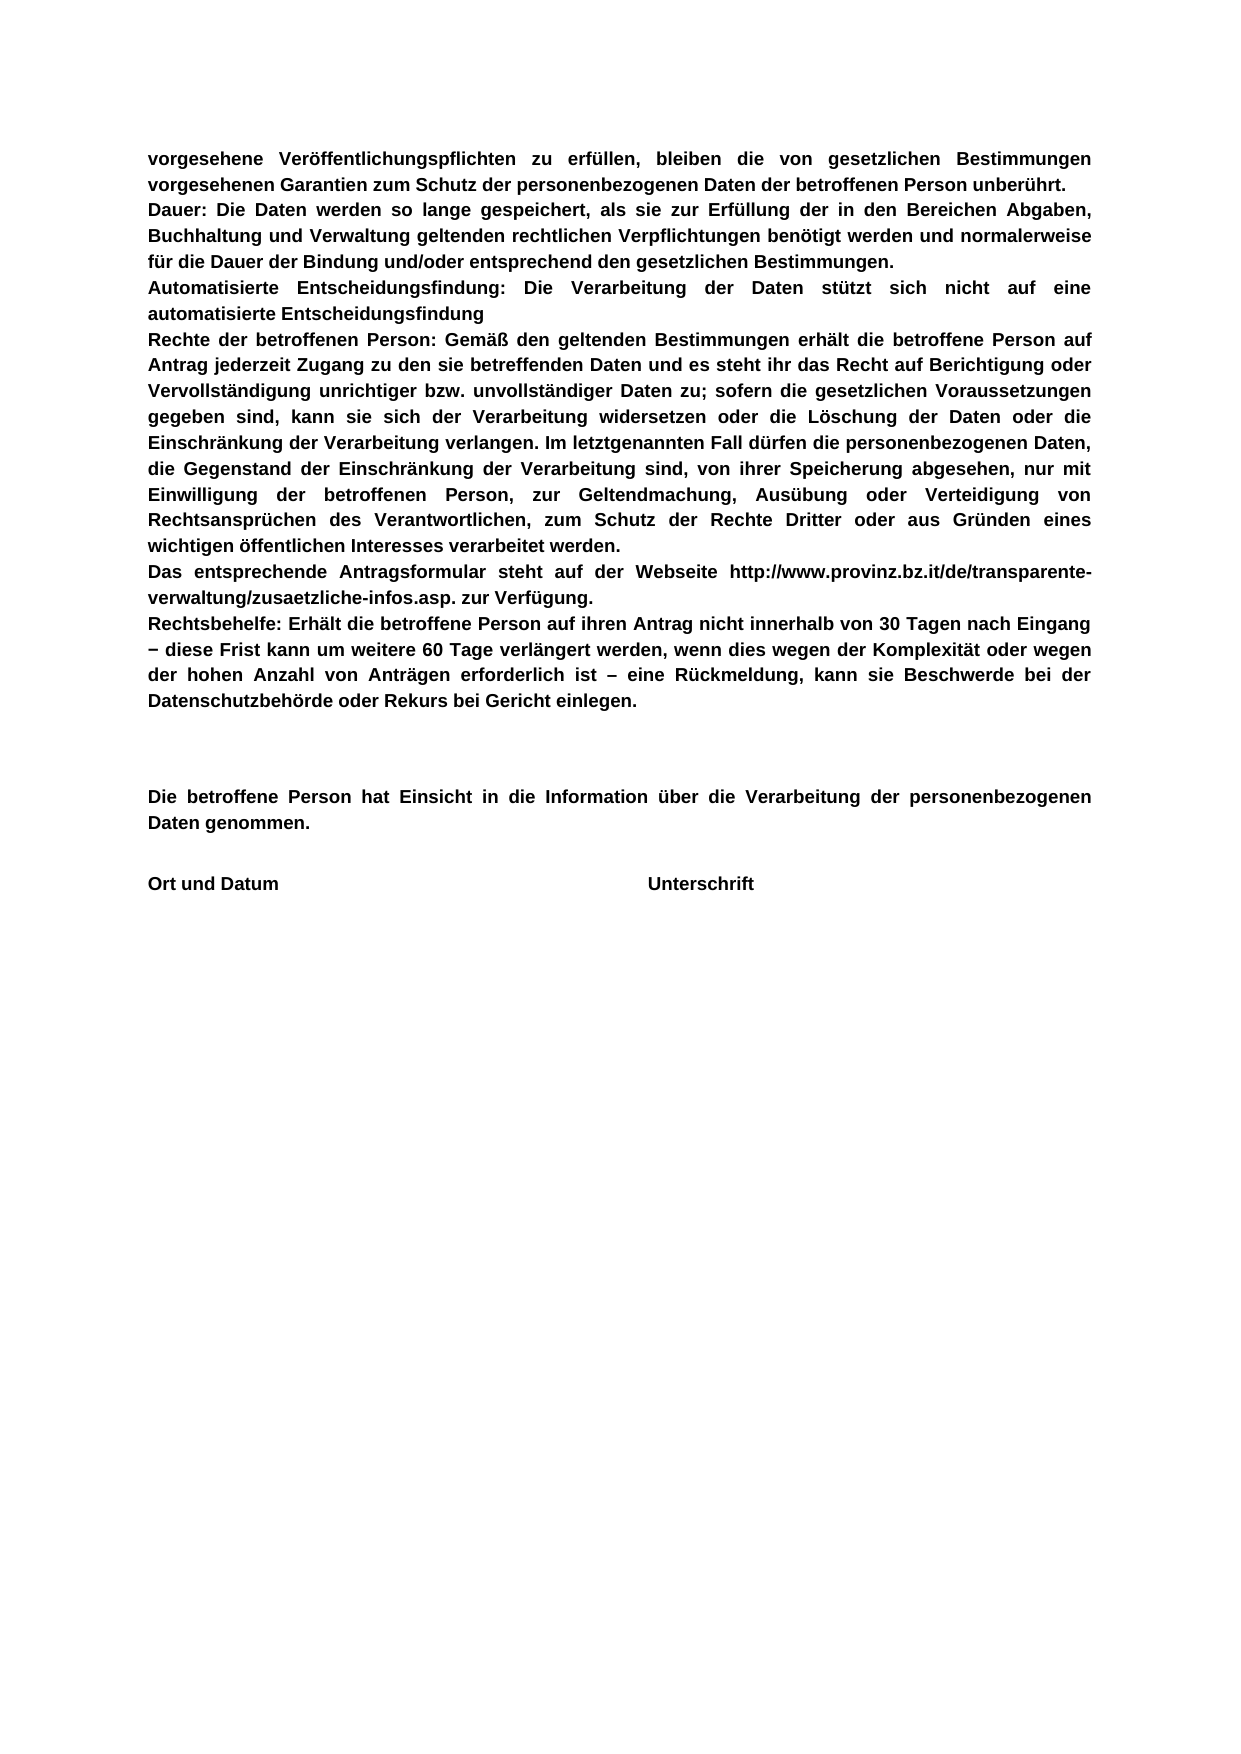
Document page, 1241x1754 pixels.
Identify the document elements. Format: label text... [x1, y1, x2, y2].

table_cell Die betroffene Person hat Einsicht in die Information über die Verarbeitung der personenbezogenen Daten genommen. Ort und Datum Unterschrift [148, 718, 1093, 1002]
table_header vorgesehene Veröffentlichungspflichten zu erfüllen, bleiben die von gesetzlichen Bestimmungen vorgesehenen Garantien zum Schutz der personenbezogenen Daten der betroffenen Person unberührt. Dauer: Die Daten werden so lange gespeichert, als sie zur Erfüllung der in den Bereichen Abgaben, Buchhaltung und Verwaltung geltenden rechtlichen Verpflichtungen benötigt werden und normalerweise für die Dauer der Bindung und/oder entsprechend den gesetzlichen Bestimmungen. Automatisierte Entscheidungsfindung: Die Verarbeitung der Daten stützt sich nicht auf eine automatisierte Entscheidungsfindung Rechte der betroffenen Person: Gemäß den geltenden Bestimmungen erhält die betroffene Person auf Antrag jederzeit Zugang zu den sie betreffenden Daten und es steht ihr das Recht auf Berichtigung oder Vervollständigung unrichtiger bzw. unvollständiger Daten zu; sofern die gesetzlichen Voraussetzungen gegeben sind, kann sie sich der Verarbeitung widersetzen oder die Löschung der Daten oder die Einschränkung der Verarbeitung verlangen. Im letztgenannten Fall dürfen die personenbezogenen Daten, die Gegenstand der Einschränkung der Verarbeitung sind, von ihrer Speicherung abgesehen, nur mit Einwilligung der betroffenen Person, zur Geltendmachung, Ausübung oder Verteidigung von Rechtsansprüchen des Verantwortlichen, zum Schutz der Rechte Dritter oder aus Gründen eines wichtigen öffentlichen Interesses verarbeitet werden. Das entsprechende Antragsformular steht auf der Webseite http://www.provinz.bz.it/de/transparente-verwaltung/zusaetzliche-infos.asp. zur Verfügung. Rechtsbehelfe: Erhält die betroffene Person auf ihren Antrag nicht innerhalb von 30 Tagen nach Eingang − diese Frist kann um weitere 60 Tage verlängert werden, wenn dies wegen der Komplexität oder wegen der hohen Anzahl von Anträgen erforderlich ist – eine Rückmeldung, kann sie Beschwerde bei der Datenschutzbehörde oder Rekurs bei Gericht einlegen. [148, 148, 1093, 717]
